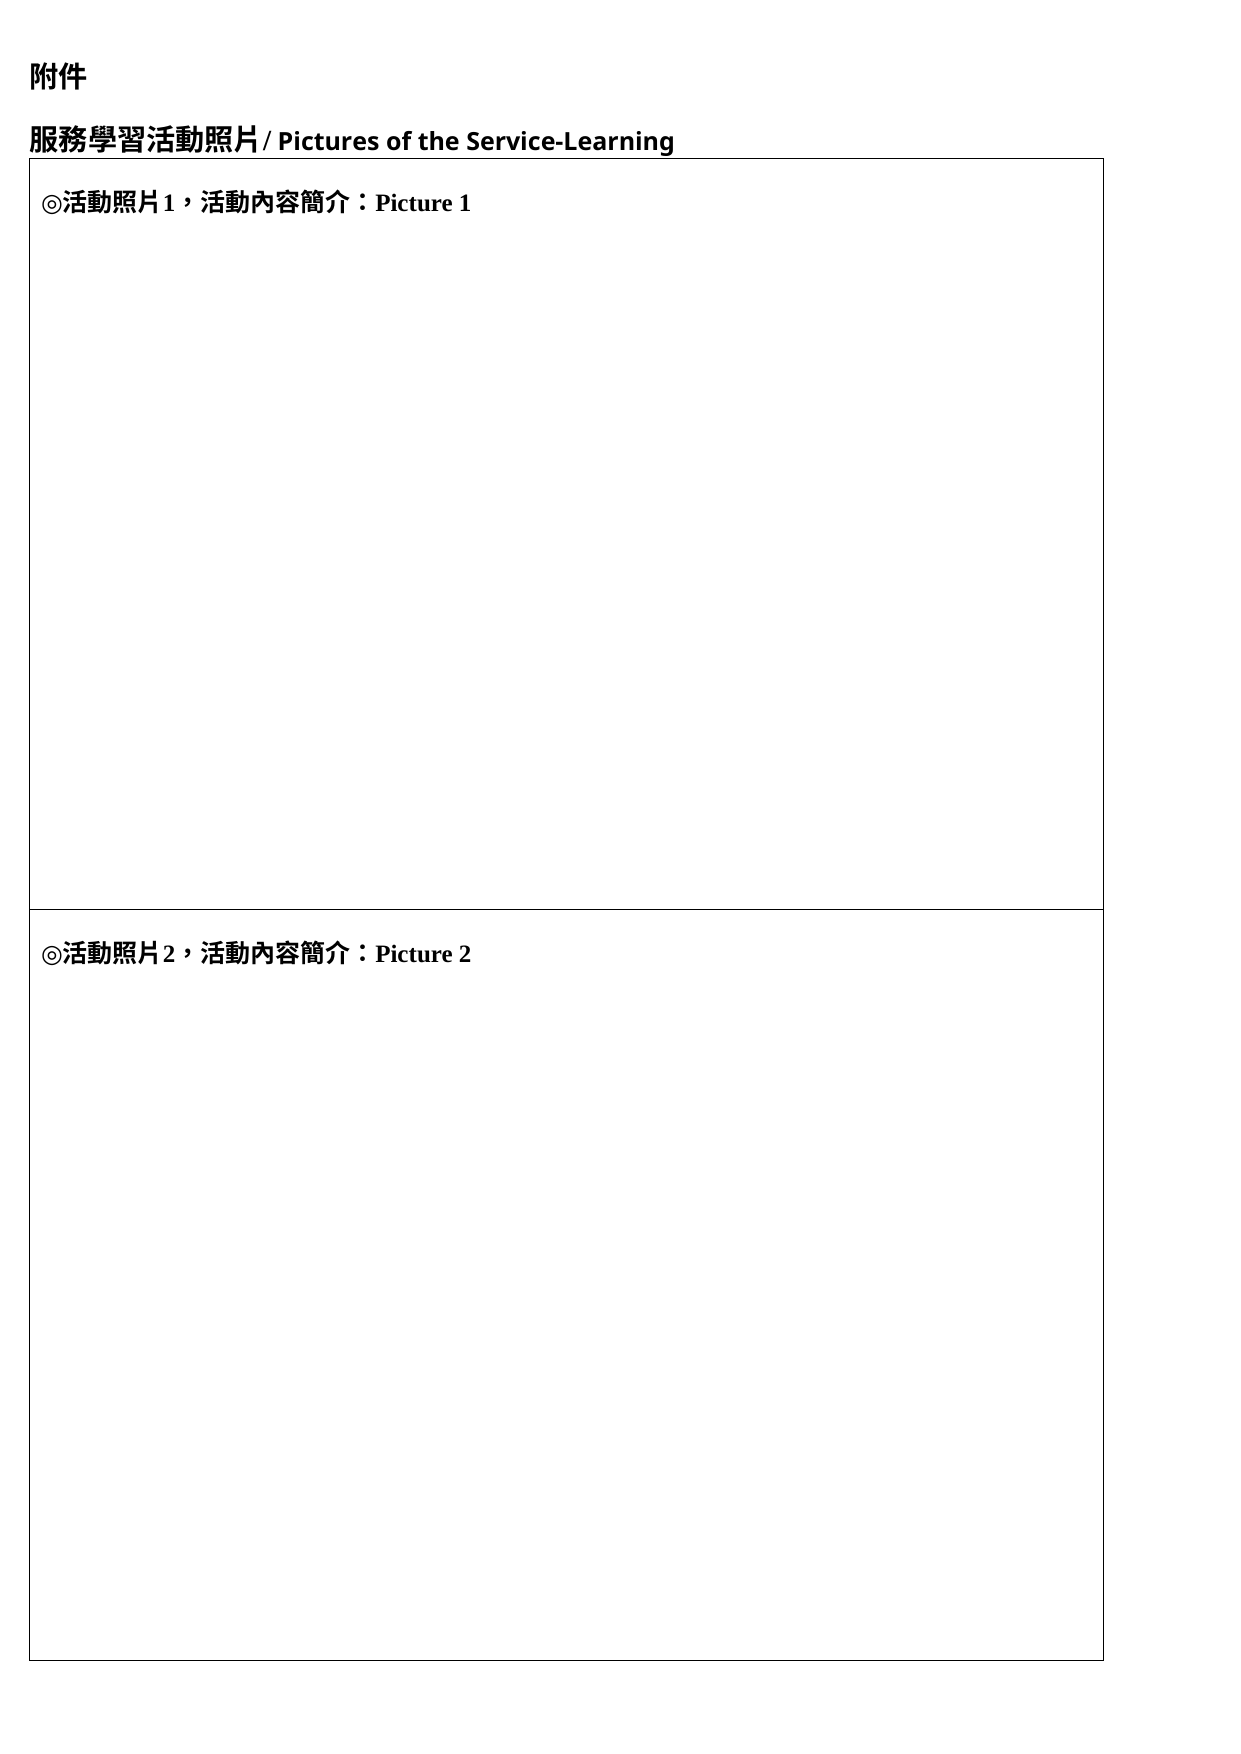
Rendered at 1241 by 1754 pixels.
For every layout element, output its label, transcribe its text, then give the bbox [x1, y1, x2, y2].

text 附件 [29, 33, 1211, 96]
table_header ◎活動照片1，活動內容簡介：Picture 1 [30, 159, 1103, 909]
table_cell ◎活動照片2，活動內容簡介：Picture 2 [30, 910, 1103, 1660]
text 服務學習活動照片/ Pictures of the Service-Learning [29, 96, 1211, 158]
